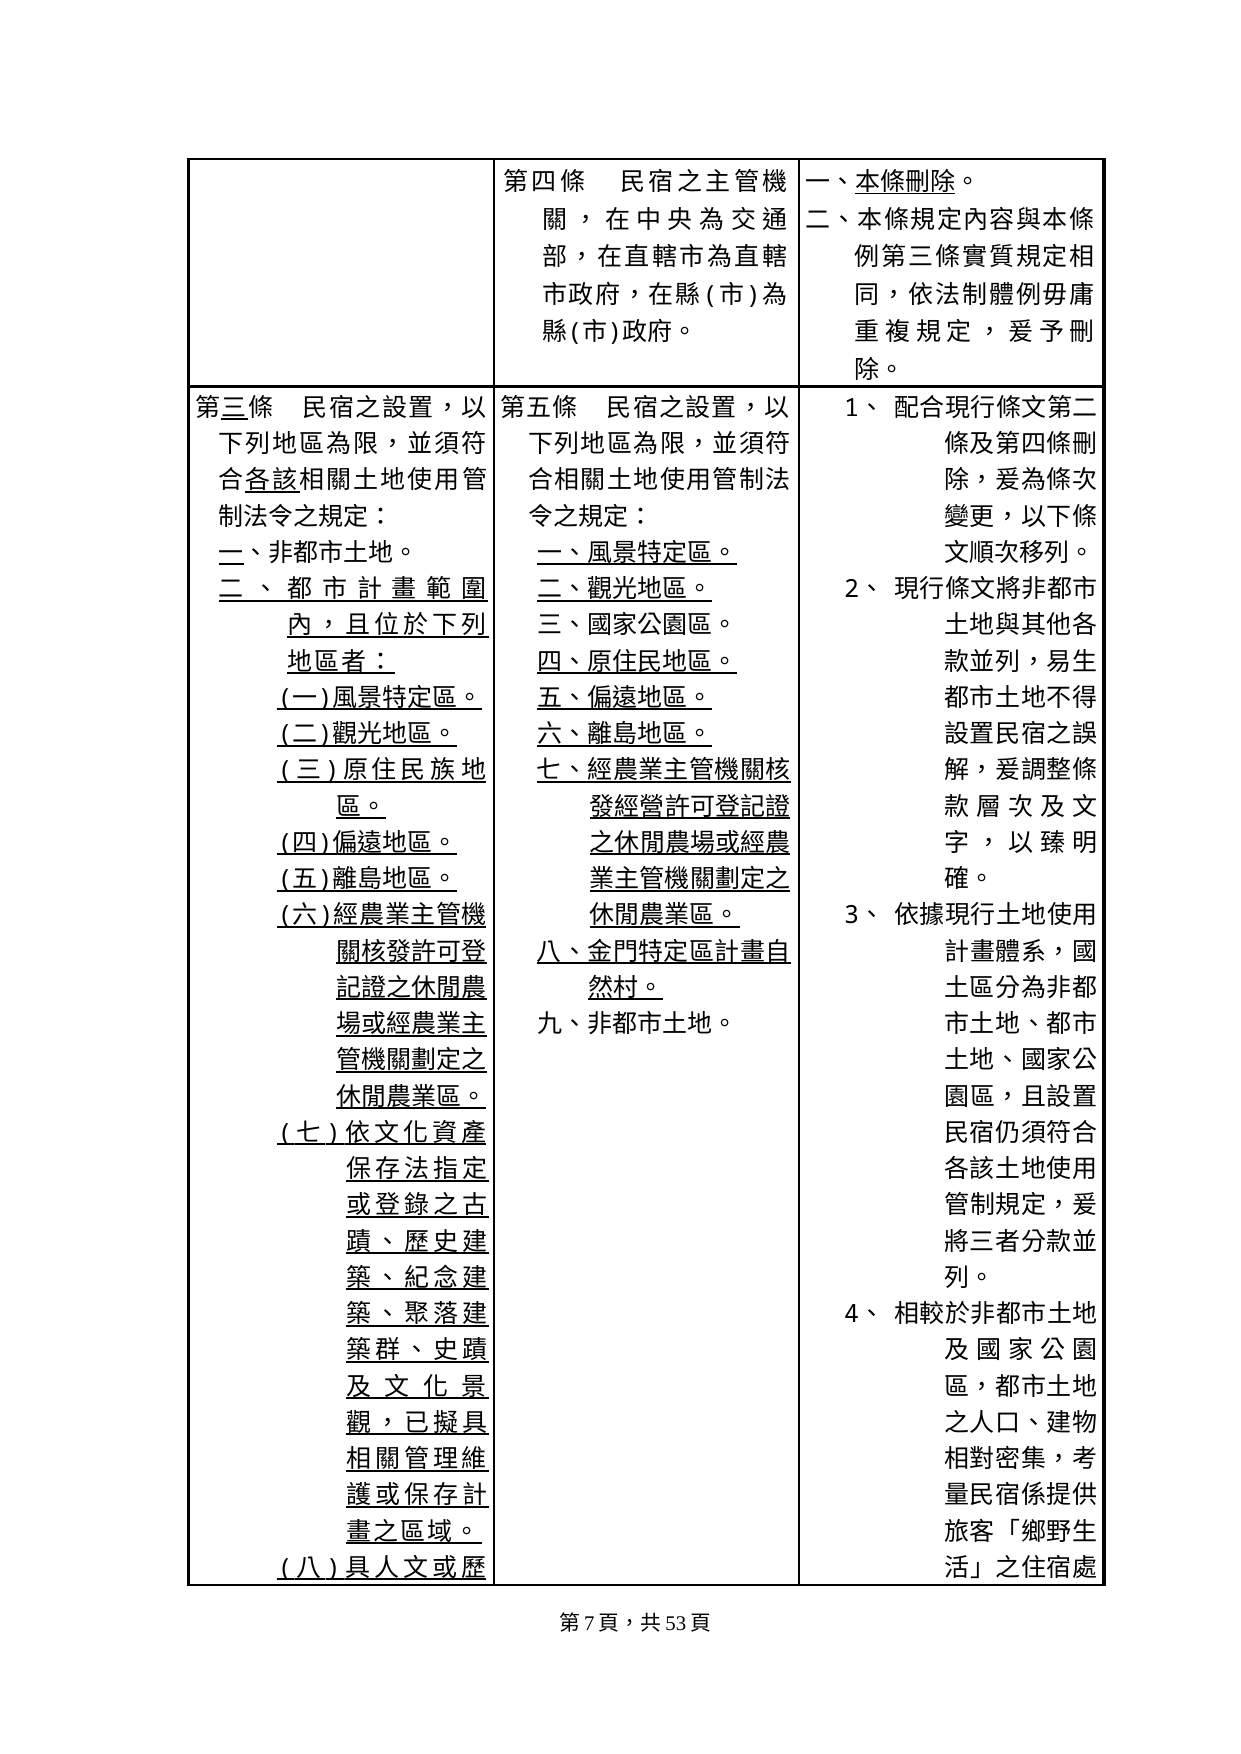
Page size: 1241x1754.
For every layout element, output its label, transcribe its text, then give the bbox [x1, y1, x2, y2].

table_cell 配合現行條文第二條及第四條刪除，爰為條次變更，以下條文順次移列。 現行條文將非都市土地與其他各款並列，易生都市土地不得設置民宿之誤解，爰調整條款層次及文字，以臻明確。 依據現行土地使用計畫體系，國土區分為非都市土地、都市土地、國家公園區，且設置民宿仍須符合各該土地使用管制規定，爰將三者分款並列。 相較於非都市土地及國家公園區，都市土地之人口、建物相對密集，考量民宿係提供旅客「鄉野生活」之住宿處 [800, 388, 1102, 1584]
table_cell [190, 160, 493, 385]
table_cell 一、本條刪除。 二、本條規定內容與本條例第三條實質規定相同，依法制體例毋庸重複規定，爰予刪除。 [800, 160, 1102, 385]
table_cell 第三條 民宿之設置，以下列地區為限，並須符合各該相關土地使用管制法令之規定： 一、非都市土地。 二、都市計畫範圍內，且位於下列地區者： (一)風景特定區。 (二)觀光地區。 (三)原住民族地區。 (四)偏遠地區。 (五)離島地區。 (六)經農業主管機關核發許可登記證之休閒農場或經農業主管機關劃定之休閒農業區。 (七)依文化資產保存法指定或登錄之古蹟、歷史建築、紀念建築、聚落建築群、史蹟及文化景觀，已擬具相關管理維護或保存計畫之區域。 (八)具人文或歷 [190, 388, 493, 1584]
table_cell 第四條 民宿之主管機關，在中央為交通部，在直轄市為直轄市政府，在縣(市)為縣(市)政府。 [495, 160, 798, 385]
table_cell 第五條 民宿之設置，以下列地區為限，並須符合相關土地使用管制法令之規定： 一、風景特定區。 二、觀光地區。 三、國家公園區。 四、原住民地區。 五、偏遠地區。 六、離島地區。 七、經農業主管機關核發經營許可登記證之休閒農場或經農業主管機關劃定之休閒農業區。 八、金門特定區計畫自然村。 九、非都市土地。 [495, 388, 798, 1584]
